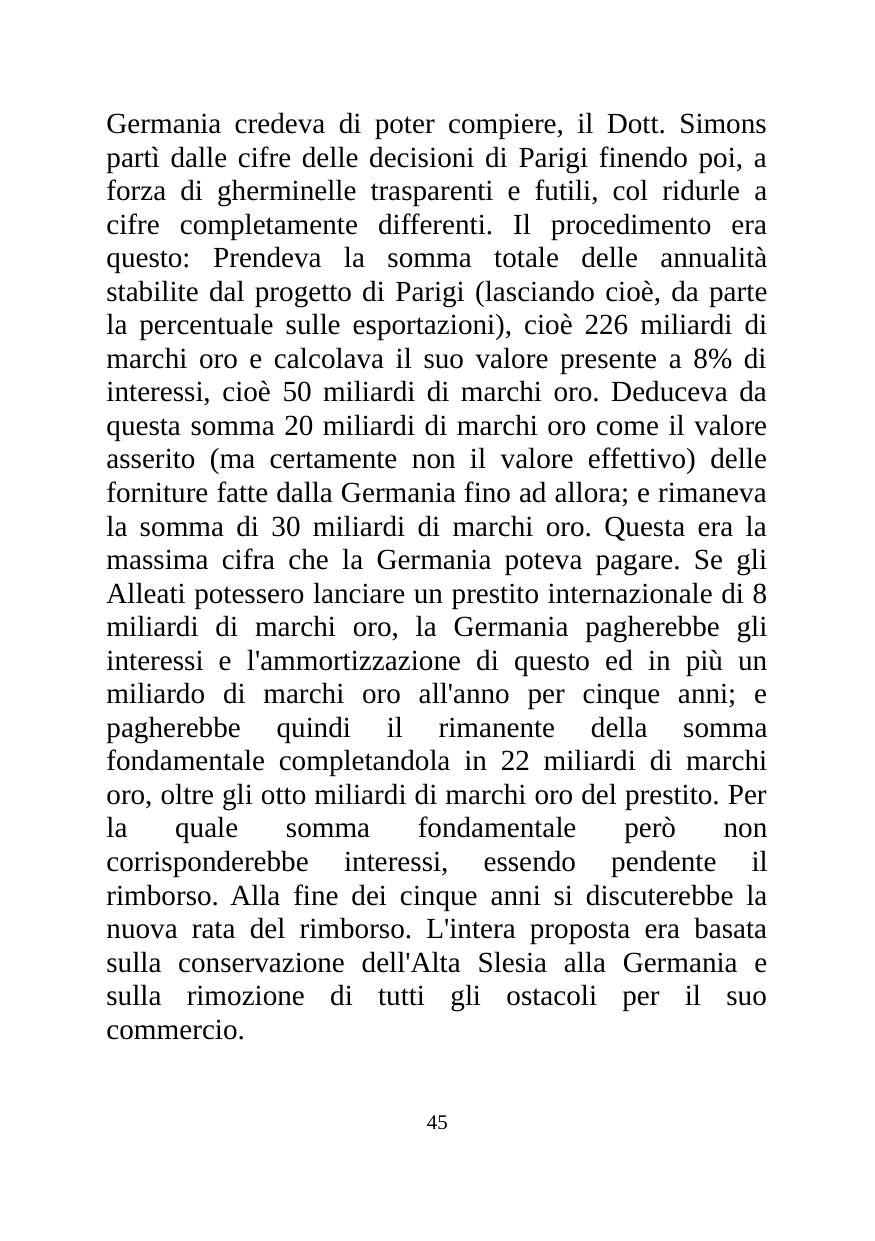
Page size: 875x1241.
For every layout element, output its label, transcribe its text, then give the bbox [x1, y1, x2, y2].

text Germania credeva di poter compiere, il Dott. Simons partì dalle cifre delle decisioni di Parigi finendo poi, a forza di gherminelle trasparenti e futili, col ridurle a cifre completamente differenti. Il procedimento era questo: Prendeva la somma totale delle annualità stabilite dal progetto di Parigi (lasciando cioè, da parte la percentuale sulle esportazioni), cioè 226 miliardi di marchi oro e calcolava il suo valore presente a 8% di interessi, cioè 50 miliardi di marchi oro. Deduceva da questa somma 20 miliardi di marchi oro come il valore asserito (ma certamente non il valore effettivo) delle forniture fatte dalla Germania fino ad allora; e rimaneva la somma di 30 miliardi di marchi oro. Questa era la massima cifra che la Germania poteva pagare. Se gli Alleati potessero lanciare un prestito internazionale di 8 miliardi di marchi oro, la Germania pagherebbe gli interessi e l'ammortizzazione di questo ed in più un miliardo di marchi oro all'anno per cinque anni; e pagherebbe quindi il rimanente della somma fondamentale completandola in 22 miliardi di marchi oro, oltre gli otto miliardi di marchi oro del prestito. Per la quale somma fondamentale però non corrisponderebbe interessi, essendo pendente il rimborso. Alla fine dei cinque anni si discuterebbe la nuova rata del rimborso. L'intera proposta era basata sulla conservazione dell'Alta Slesia alla Germania e sulla rimozione di tutti gli ostacoli per il suo commercio. [106, 106, 768, 1045]
